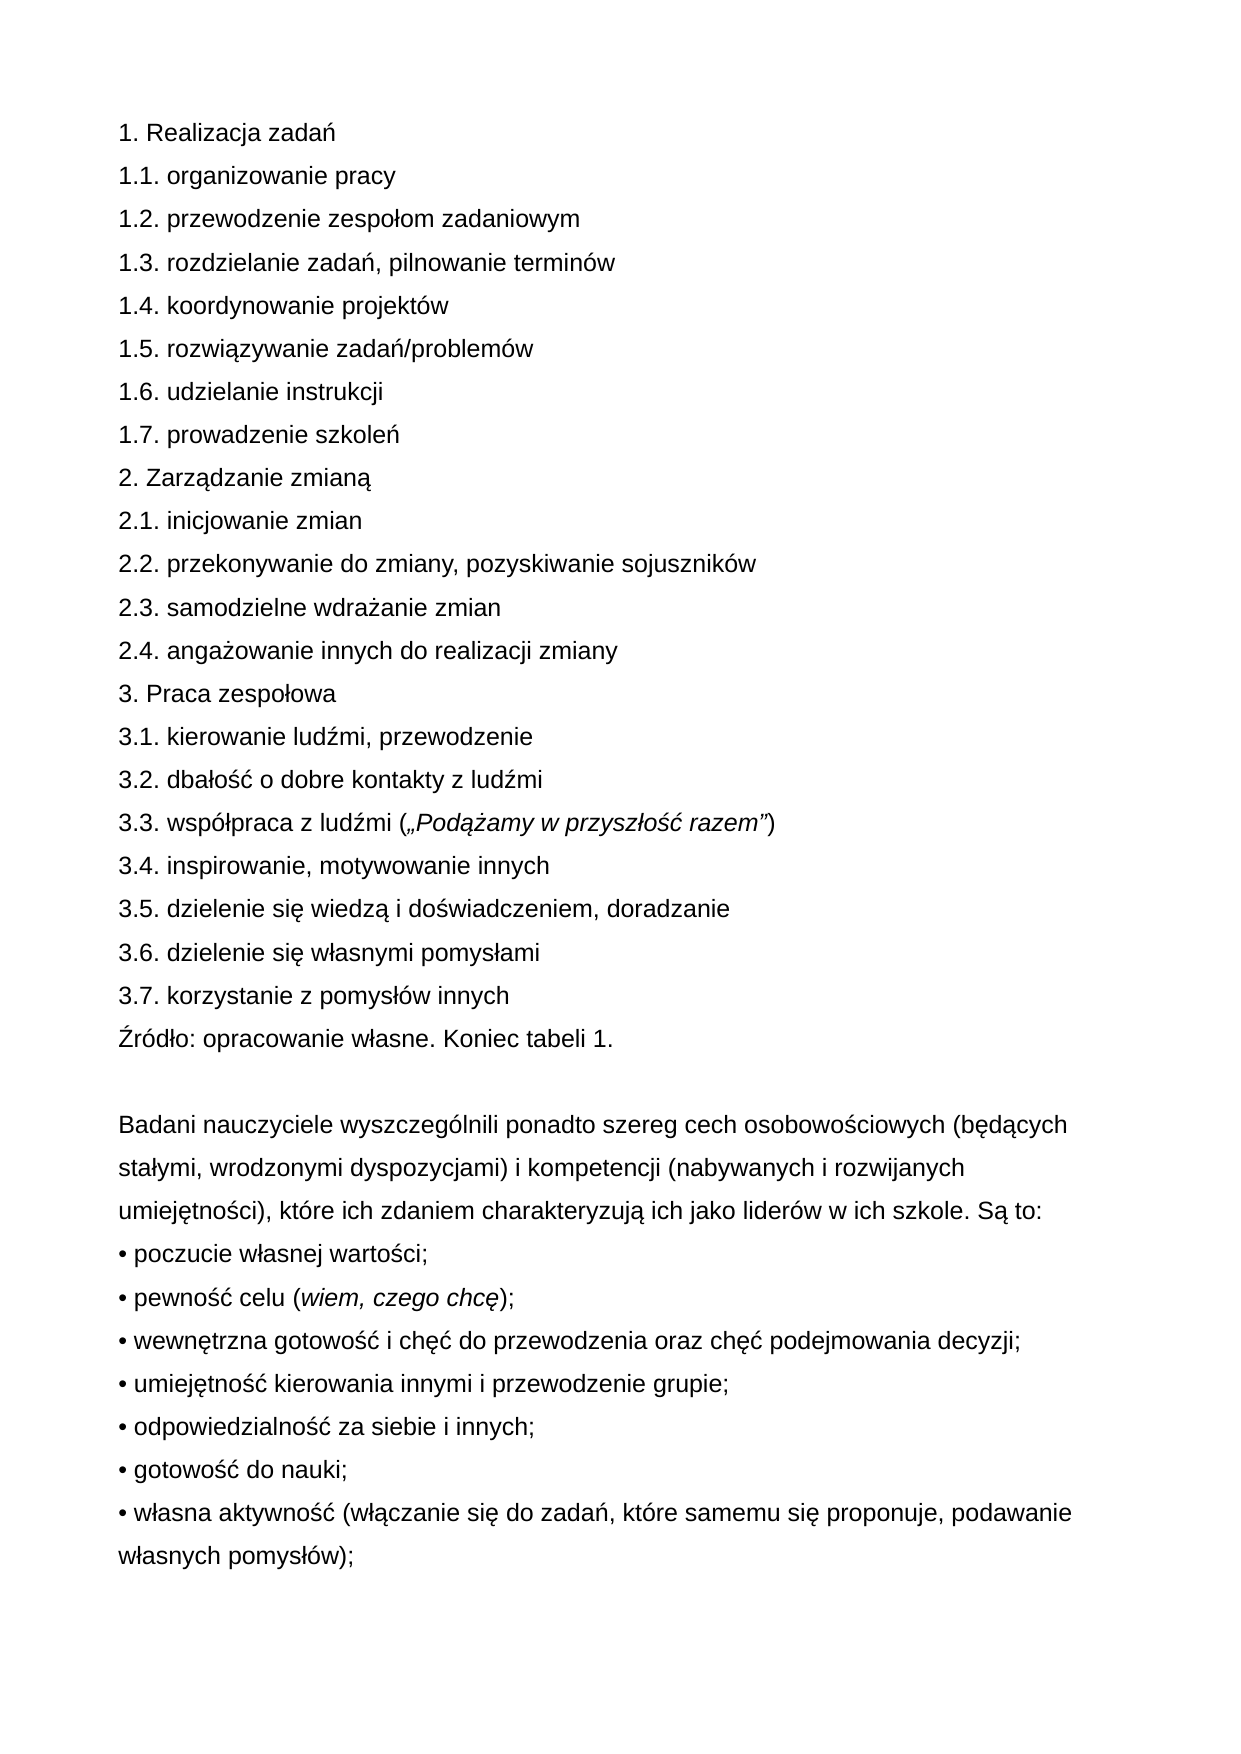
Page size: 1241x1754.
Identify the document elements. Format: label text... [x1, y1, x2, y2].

text 1. Realizacja zadań [118, 118, 1122, 147]
text • własna aktywność (włączanie się do zadań, które samemu się proponuje, podawanie własnych pomysłów); [118, 1498, 1122, 1570]
text • poczucie własnej wartości; [118, 1239, 1122, 1268]
text 3.6. dzielenie się własnymi pomysłami [118, 937, 1122, 966]
text 1.5. rozwiązywanie zadań/problemów [118, 334, 1122, 362]
text 1.4. koordynowanie projektów [118, 291, 1122, 319]
text 2. Zarządzanie zmianą [118, 463, 1122, 492]
text 2.3. samodzielne wdrażanie zmian [118, 592, 1122, 621]
text 1.3. rozdzielanie zadań, pilnowanie terminów [118, 247, 1122, 276]
text • pewność celu (wiem, czego chcę); [118, 1282, 1122, 1311]
text Badani nauczyciele wyszczególnili ponadto szereg cech osobowościowych (będących stałymi, wrodzonymi dyspozycjami) i kompetencji (nabywanych i rozwijanych umiejętności), które ich zdaniem charakteryzują ich jako liderów w ich szkole. Są to: [118, 1110, 1122, 1225]
text 3.3. współpraca z ludźmi („Podążamy w przyszłość razem”) [118, 808, 1122, 837]
text 3.2. dbałość o dobre kontakty z ludźmi [118, 765, 1122, 794]
text • gotowość do nauki; [118, 1455, 1122, 1484]
text 3.7. korzystanie z pomysłów innych [118, 981, 1122, 1009]
text 1.6. udzielanie instrukcji [118, 377, 1122, 406]
text • umiejętność kierowania innymi i przewodzenie grupie; [118, 1369, 1122, 1397]
text 2.2. przekonywanie do zmiany, pozyskiwanie sojuszników [118, 549, 1122, 578]
text Źródło: opracowanie własne. Koniec tabeli 1. [118, 1024, 1122, 1052]
text 1.7. prowadzenie szkoleń [118, 420, 1122, 449]
text • wewnętrzna gotowość i chęć do przewodzenia oraz chęć podejmowania decyzji; [118, 1326, 1122, 1354]
text 3.5. dzielenie się wiedzą i doświadczeniem, doradzanie [118, 894, 1122, 923]
text 3.4. inspirowanie, motywowanie innych [118, 851, 1122, 880]
text • odpowiedzialność za siebie i innych; [118, 1412, 1122, 1441]
text 3. Praca zespołowa [118, 679, 1122, 707]
text 3.1. kierowanie ludźmi, przewodzenie [118, 722, 1122, 751]
text 2.1. inicjowanie zmian [118, 506, 1122, 535]
text 1.2. przewodzenie zespołom zadaniowym [118, 204, 1122, 233]
text 2.4. angażowanie innych do realizacji zmiany [118, 636, 1122, 664]
text 1.1. organizowanie pracy [118, 161, 1122, 190]
